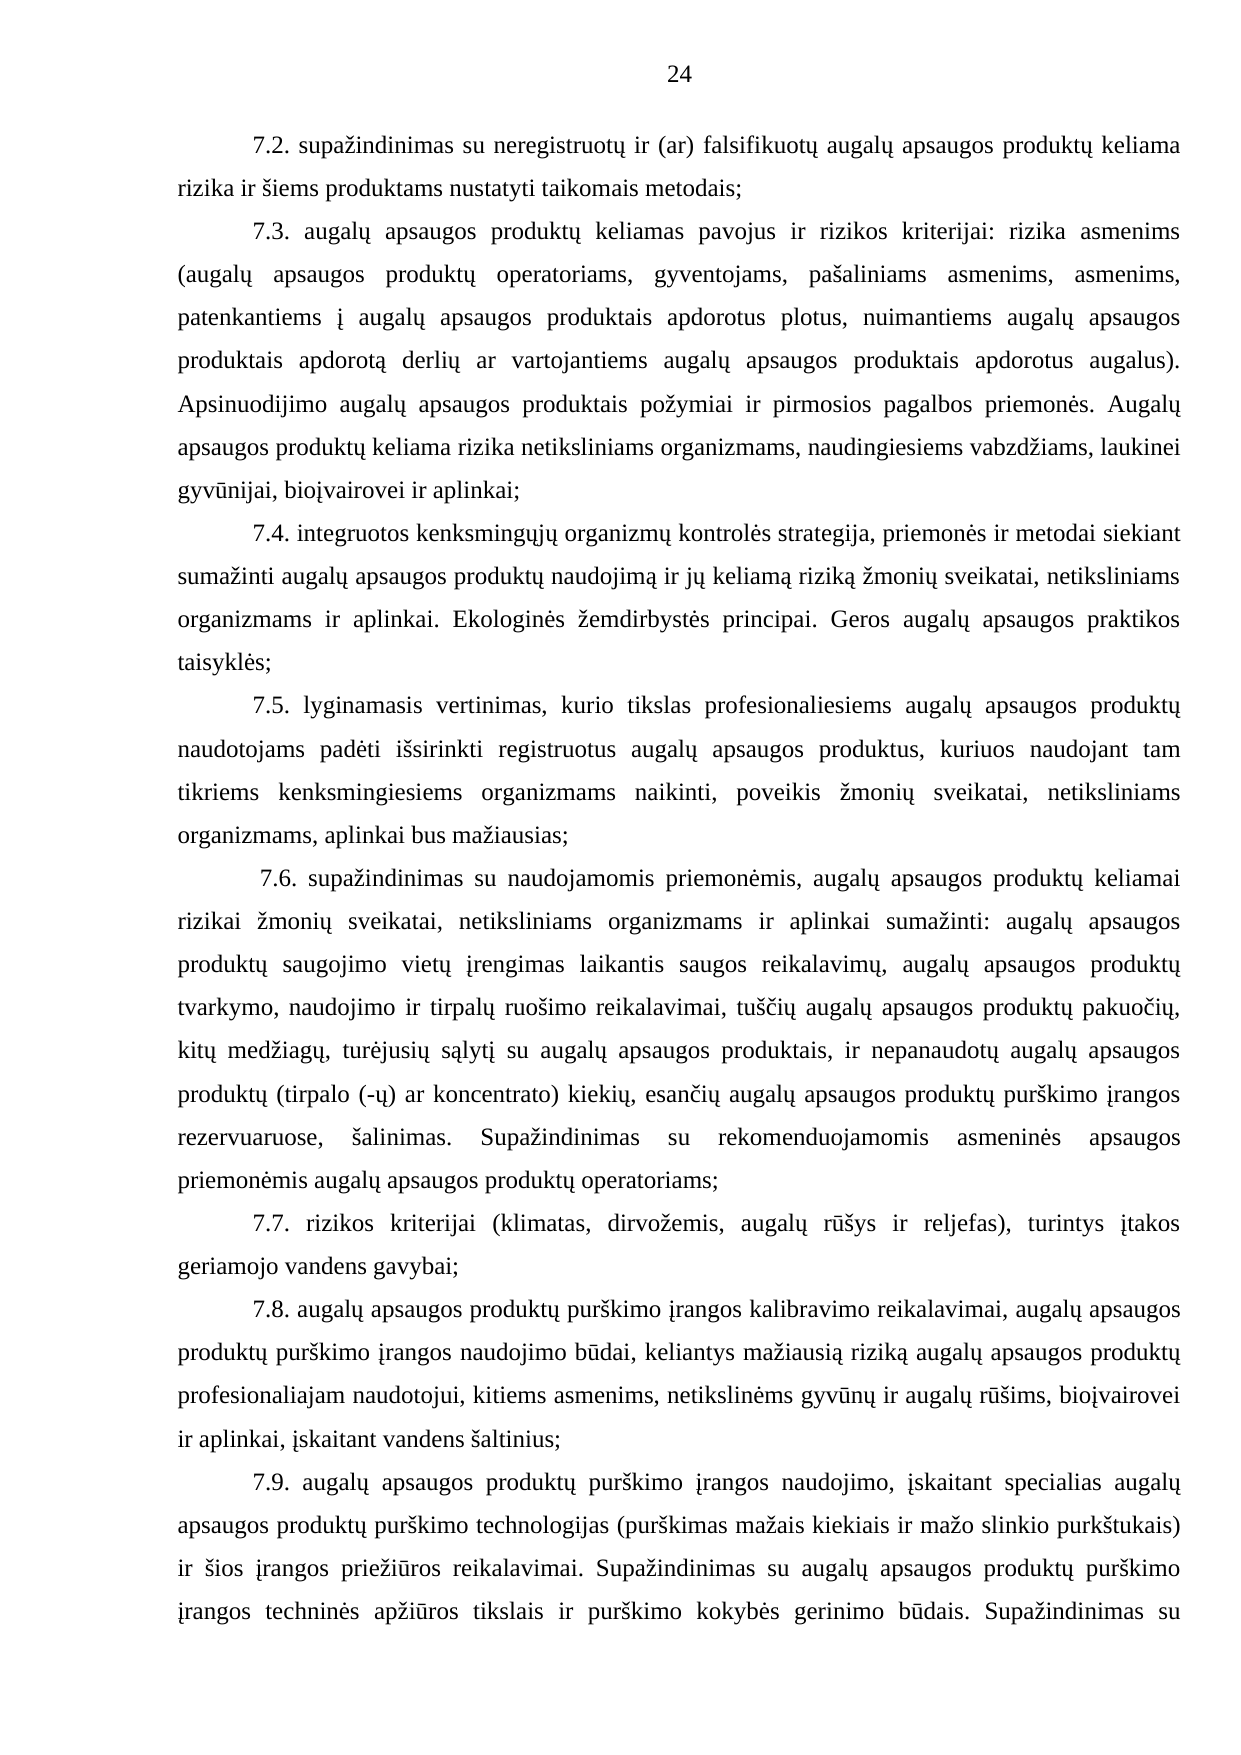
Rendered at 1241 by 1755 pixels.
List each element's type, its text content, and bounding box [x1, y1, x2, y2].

text 7.6. supažindinimas su naudojamomis priemonėmis, augalų apsaugos produktų keliamai rizikai žmonių sveikatai, netiksliniams organizmams ir aplinkai sumažinti: augalų apsaugos produktų saugojimo vietų įrengimas laikantis saugos reikalavimų, augalų apsaugos produktų tvarkymo, naudojimo ir tirpalų ruošimo reikalavimai, tuščių augalų apsaugos produktų pakuočių, kitų medžiagų, turėjusių sąlytį su augalų apsaugos produktais, ir nepanaudotų augalų apsaugos produktų (tirpalo (-ų) ar koncentrato) kiekių, esančių augalų apsaugos produktų purškimo įrangos rezervuaruose, šalinimas. Supažindinimas su rekomenduojamomis asmeninės apsaugos priemonėmis augalų apsaugos produktų operatoriams; [177, 863, 1181, 1194]
text 7.2. supažindinimas su neregistruotų ir (ar) falsifikuotų augalų apsaugos produktų keliama rizika ir šiems produktams nustatyti taikomais metodais; [177, 130, 1181, 202]
text 7.4. integruotos kenksmingųjų organizmų kontrolės strategija, priemonės ir metodai siekiant sumažinti augalų apsaugos produktų naudojimą ir jų keliamą riziką žmonių sveikatai, netiksliniams organizmams ir aplinkai. Ekologinės žemdirbystės principai. Geros augalų apsaugos praktikos taisyklės; [177, 518, 1181, 676]
text 7.9. augalų apsaugos produktų purškimo įrangos naudojimo, įskaitant specialias augalų apsaugos produktų purškimo technologijas (purškimas mažais kiekiais ir mažo slinkio purkštukais) ir šios įrangos priežiūros reikalavimai. Supažindinimas su augalų apsaugos produktų purškimo įrangos techninės apžiūros tikslais ir purškimo kokybės gerinimo būdais. Supažindinimas su [177, 1467, 1181, 1625]
text 7.7. rizikos kriterijai (klimatas, dirvožemis, augalų rūšys ir reljefas), turintys įtakos geriamojo vandens gavybai; [177, 1208, 1181, 1280]
text 7.3. augalų apsaugos produktų keliamas pavojus ir rizikos kriterijai: rizika asmenims (augalų apsaugos produktų operatoriams, gyventojams, pašaliniams asmenims, asmenims, patenkantiems į augalų apsaugos produktais apdorotus plotus, nuimantiems augalų apsaugos produktais apdorotą derlių ar vartojantiems augalų apsaugos produktais apdorotus augalus). Apsinuodijimo augalų apsaugos produktais požymiai ir pirmosios pagalbos priemonės. Augalų apsaugos produktų keliama rizika netiksliniams organizmams, naudingiesiems vabzdžiams, laukinei gyvūnijai, bioįvairovei ir aplinkai; [177, 216, 1181, 504]
text 7.5. lyginamasis vertinimas, kurio tikslas profesionaliesiems augalų apsaugos produktų naudotojams padėti išsirinkti registruotus augalų apsaugos produktus, kuriuos naudojant tam tikriems kenksmingiesiems organizmams naikinti, poveikis žmonių sveikatai, netiksliniams organizmams, aplinkai bus mažiausias; [177, 691, 1181, 849]
text 7.8. augalų apsaugos produktų purškimo įrangos kalibravimo reikalavimai, augalų apsaugos produktų purškimo įrangos naudojimo būdai, keliantys mažiausią riziką augalų apsaugos produktų profesionaliajam naudotojui, kitiems asmenims, netikslinėms gyvūnų ir augalų rūšims, bioįvairovei ir aplinkai, įskaitant vandens šaltinius; [177, 1294, 1181, 1452]
